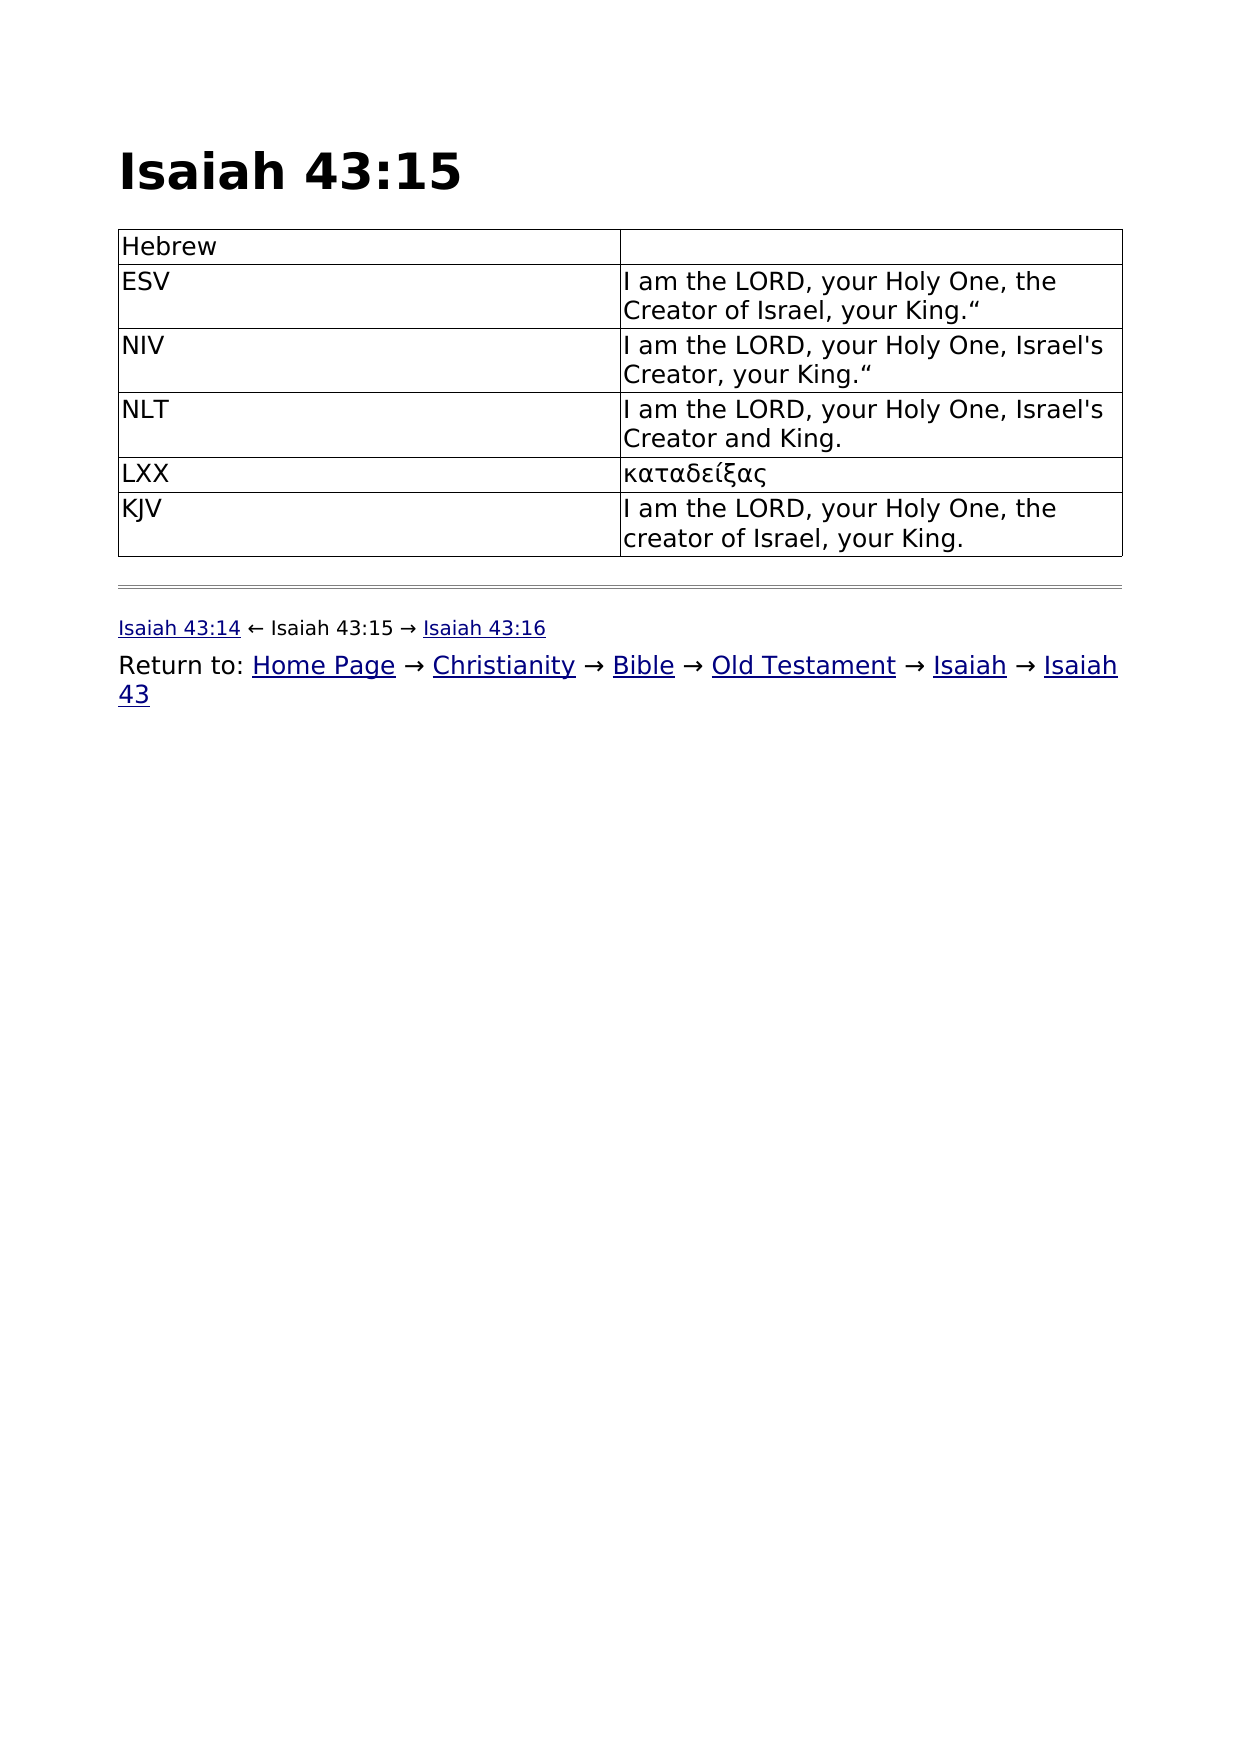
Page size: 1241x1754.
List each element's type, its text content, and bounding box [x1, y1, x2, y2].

text Isaiah 43:14 ← Isaiah 43:15 → Isaiah 43:16 [118, 617, 1122, 651]
table_cell I am the LORD, your Holy One, the creator of Israel, your King. [621, 493, 1122, 556]
table_header [621, 230, 1122, 264]
table_cell KJV [119, 493, 620, 556]
table_cell NIV [119, 329, 620, 392]
table_header Hebrew [119, 230, 620, 264]
table_cell ESV [119, 265, 620, 328]
table_cell I am the LORD, your Holy One, Israel's Creator and King. [621, 393, 1122, 457]
text Return to: Home Page → Christianity → Bible → Old Testament → Isaiah → Isaiah 43 [118, 651, 1122, 709]
table_cell I am the LORD, your Holy One, the Creator of Israel, your King.“ [621, 265, 1122, 328]
table_cell LXX [119, 458, 620, 492]
table_cell NLT [119, 393, 620, 457]
table_cell I am the LORD, your Holy One, Israel's Creator, your King.“ [621, 329, 1122, 392]
table_cell καταδείξας [621, 458, 1122, 492]
subtitle Isaiah 43:15 [118, 143, 1122, 201]
